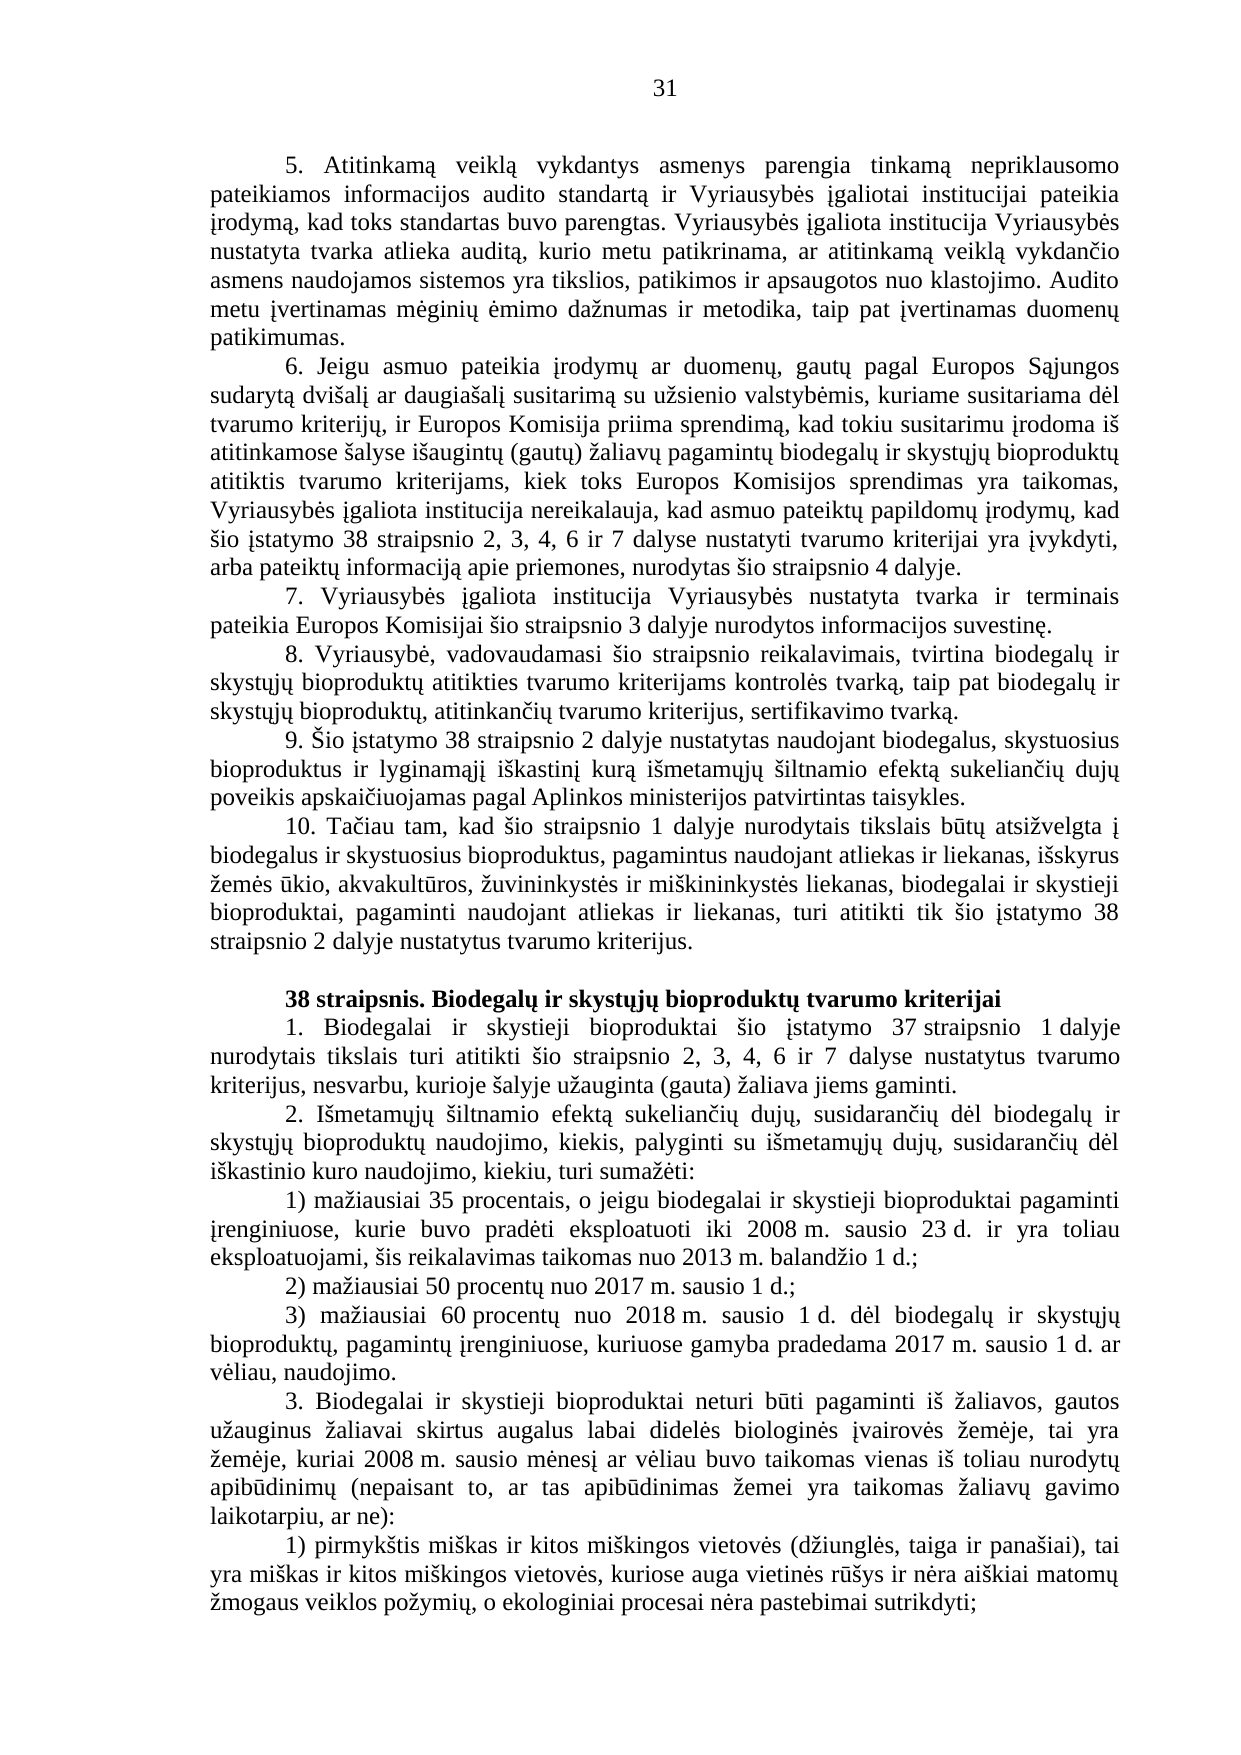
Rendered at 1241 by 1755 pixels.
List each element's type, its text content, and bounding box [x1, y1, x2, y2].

text 1. Biodegalai ir skystieji bioproduktai šio įstatymo 37 straipsnio 1 dalyje nurodytais tikslais turi atitikti šio straipsnio 2, 3, 4, 6 ir 7 dalyse nustatytus tvarumo kriterijus, nesvarbu, kurioje šalyje užauginta (gauta) žaliava jiems gaminti. [210, 1012, 1120, 1099]
text 5. Atitinkamą veiklą vykdantys asmenys parengia tinkamą nepriklausomo pateikiamos informacijos audito standartą ir Vyriausybės įgaliotai institucijai pateikia įrodymą, kad toks standartas buvo parengtas. Vyriausybės įgaliota institucija Vyriausybės nustatyta tvarka atlieka auditą, kurio metu patikrinama, ar atitinkamą veiklą vykdančio asmens naudojamos sistemos yra tikslios, patikimos ir apsaugotos nuo klastojimo. Audito metu įvertinamas mėginių ėmimo dažnumas ir metodika, taip pat įvertinamas duomenų patikimumas. [210, 150, 1120, 351]
text 3. Biodegalai ir skystieji bioproduktai neturi būti pagaminti iš žaliavos, gautos užauginus žaliavai skirtus augalus labai didelės biologinės įvairovės žemėje, tai yra žemėje, kuriai 2008 m. sausio mėnesį ar vėliau buvo taikomas vienas iš toliau nurodytų apibūdinimų (nepaisant to, ar tas apibūdinimas žemei yra taikomas žaliavų gavimo laikotarpiu, ar ne): [210, 1386, 1120, 1530]
text 2. Išmetamųjų šiltnamio efektą sukeliančių dujų, susidarančių dėl biodegalų ir skystųjų bioproduktų naudojimo, kiekis, palyginti su išmetamųjų dujų, susidarančių dėl iškastinio kuro naudojimo, kiekiu, turi sumažėti: [210, 1099, 1120, 1185]
text 1) mažiausiai 35 procentais, o jeigu biodegalai ir skystieji bioproduktai pagaminti įrenginiuose, kurie buvo pradėti eksploatuoti iki 2008 m. sausio 23 d. ir yra toliau eksploatuojami, šis reikalavimas taikomas nuo 2013 m. balandžio 1 d.; [210, 1185, 1120, 1271]
text 2) mažiausiai 50 procentų nuo 2017 m. sausio 1 d.; [210, 1271, 1120, 1300]
text 1) pirmykštis miškas ir kitos miškingos vietovės (džiunglės, taiga ir panašiai), tai yra miškas ir kitos miškingos vietovės, kuriose auga vietinės rūšys ir nėra aiškiai matomų žmogaus veiklos požymių, o ekologiniai procesai nėra pastebimai sutrikdyti; [210, 1530, 1120, 1616]
text 38 straipsnis. Biodegalų ir skystųjų bioproduktų tvarumo kriterijai [210, 984, 1120, 1012]
text 9. Šio įstatymo 38 straipsnio 2 dalyje nustatytas naudojant biodegalus, skystuosius bioproduktus ir lyginamąjį iškastinį kurą išmetamųjų šiltnamio efektą sukeliančių dujų poveikis apskaičiuojamas pagal Aplinkos ministerijos patvirtintas taisykles. [210, 725, 1120, 811]
text 7. Vyriausybės įgaliota institucija Vyriausybės nustatyta tvarka ir terminais pateikia Europos Komisijai šio straipsnio 3 dalyje nurodytos informacijos suvestinę. [210, 581, 1120, 639]
text 10. Tačiau tam, kad šio straipsnio 1 dalyje nurodytais tikslais būtų atsižvelgta į biodegalus ir skystuosius bioproduktus, pagamintus naudojant atliekas ir liekanas, išskyrus žemės ūkio, akvakultūros, žuvininkystės ir miškininkystės liekanas, biodegalai ir skystieji bioproduktai, pagaminti naudojant atliekas ir liekanas, turi atitikti tik šio įstatymo 38 straipsnio 2 dalyje nustatytus tvarumo kriterijus. [210, 811, 1120, 955]
text 8. Vyriausybė, vadovaudamasi šio straipsnio reikalavimais, tvirtina biodegalų ir skystųjų bioproduktų atitikties tvarumo kriterijams kontrolės tvarką, taip pat biodegalų ir skystųjų bioproduktų, atitinkančių tvarumo kriterijus, sertifikavimo tvarką. [210, 639, 1120, 725]
text 6. Jeigu asmuo pateikia įrodymų ar duomenų, gautų pagal Europos Sąjungos sudarytą dvišalį ar daugiašalį susitarimą su užsienio valstybėmis, kuriame susitariama dėl tvarumo kriterijų, ir Europos Komisija priima sprendimą, kad tokiu susitarimu įrodoma iš atitinkamose šalyse išaugintų (gautų) žaliavų pagamintų biodegalų ir skystųjų bioproduktų atitiktis tvarumo kriterijams, kiek toks Europos Komisijos sprendimas yra taikomas, Vyriausybės įgaliota institucija nereikalauja, kad asmuo pateiktų papildomų įrodymų, kad šio įstatymo 38 straipsnio 2, 3, 4, 6 ir 7 dalyse nustatyti tvarumo kriterijai yra įvykdyti, arba pateiktų informaciją apie priemones, nurodytas šio straipsnio 4 dalyje. [210, 351, 1120, 581]
text 3) mažiausiai 60 procentų nuo 2018 m. sausio 1 d. dėl biodegalų ir skystųjų bioproduktų, pagamintų įrenginiuose, kuriuose gamyba pradedama 2017 m. sausio 1 d. ar vėliau, naudojimo. [210, 1300, 1120, 1386]
